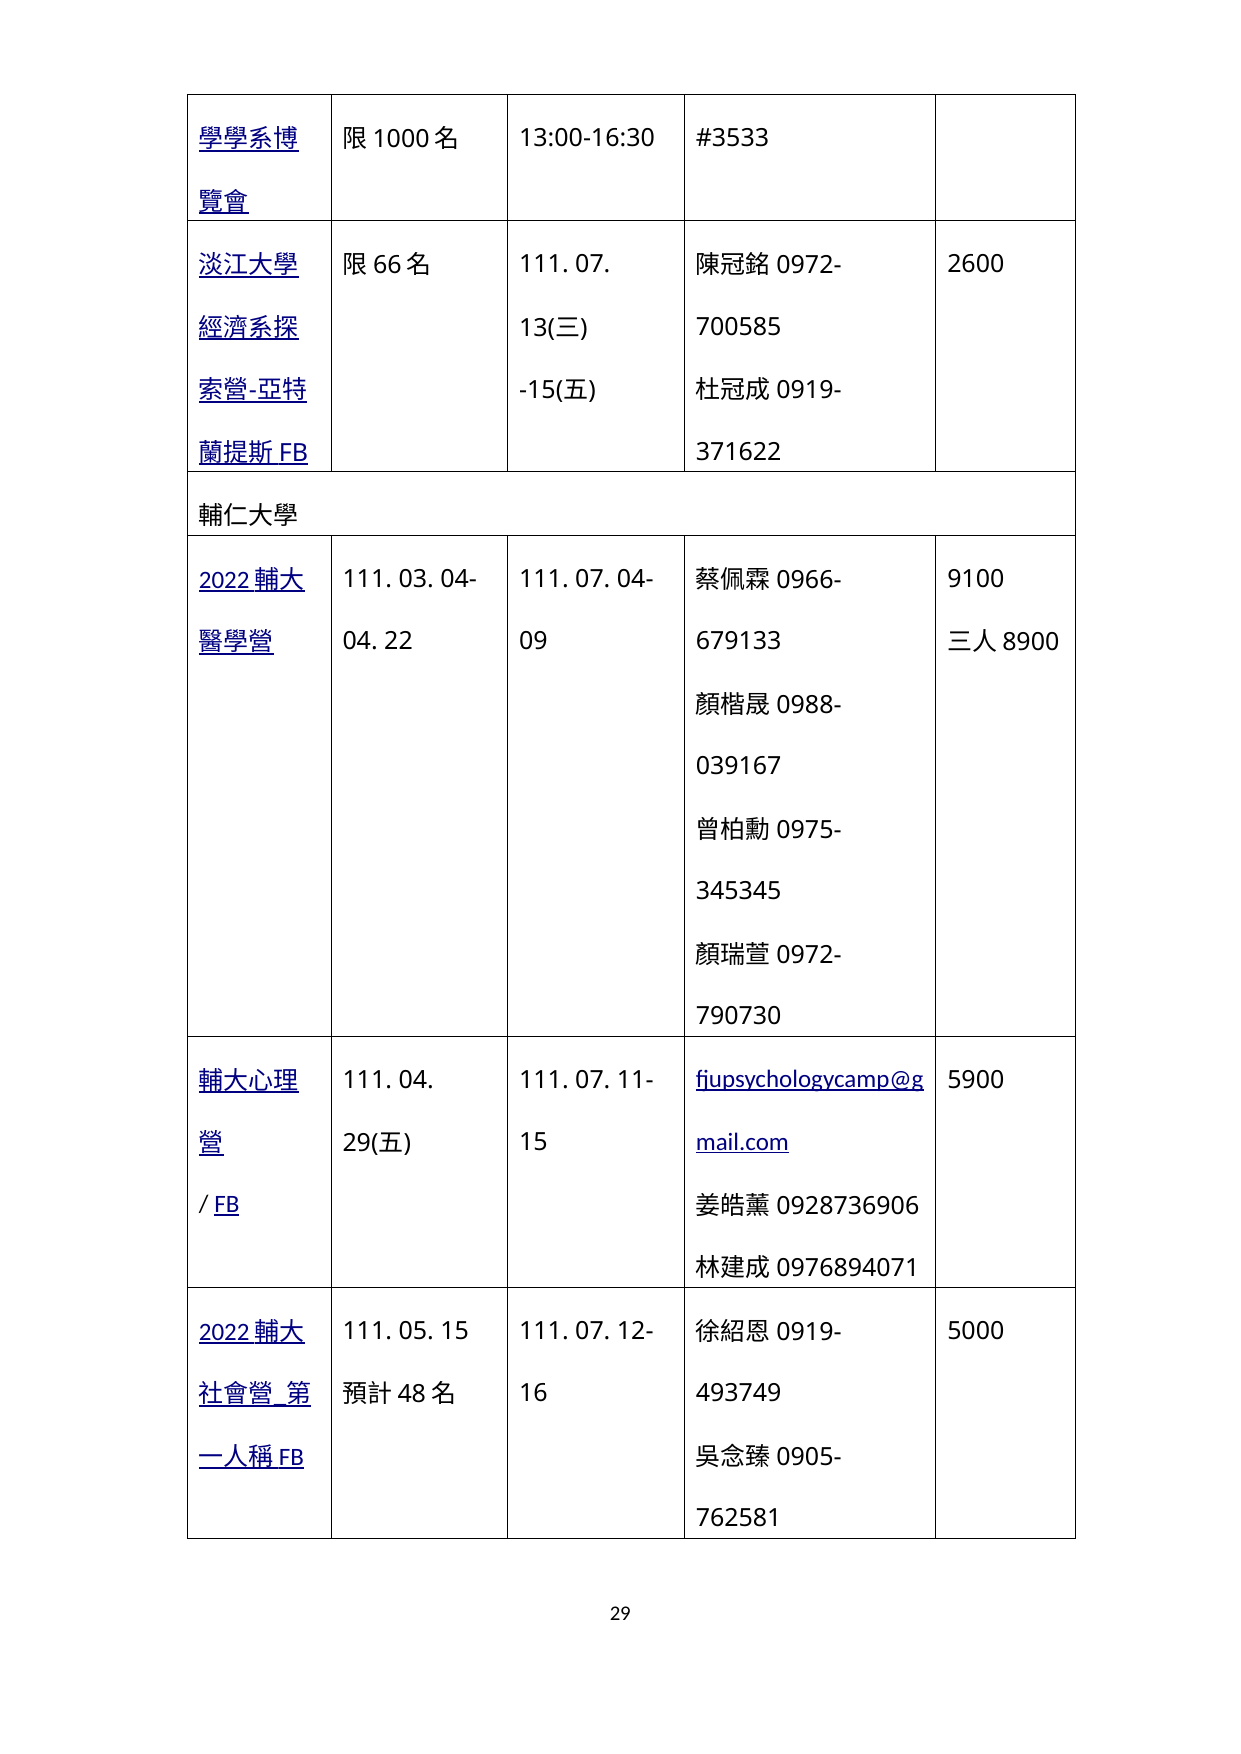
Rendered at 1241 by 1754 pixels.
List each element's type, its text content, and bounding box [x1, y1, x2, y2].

table_cell 5900 [936, 1037, 1075, 1287]
table_cell 111. 07. 04-09 [508, 536, 684, 1036]
table_cell 5000 [936, 1288, 1075, 1538]
table_cell [936, 95, 1075, 220]
table_cell 限 66名 [332, 221, 507, 471]
table_cell 13:00-16:30 [508, 95, 684, 220]
table_cell 9100 三人8900 [936, 536, 1075, 1036]
table_cell 111. 07. 13(三) -15(五) [508, 221, 684, 471]
table_cell 111. 07. 12-16 [508, 1288, 684, 1538]
table_cell 蔡佩霖 0966-679133 顏楷晟 0988-039167 曾柏勳 0975-345345 顏瑞萱 0972-790730 [685, 536, 935, 1036]
table_cell #3533 [685, 95, 935, 220]
table_cell 淡江大學經濟系探索營-亞特蘭提斯FB [188, 221, 331, 471]
table_cell 111. 07. 11-15 [508, 1037, 684, 1287]
table_cell 徐紹恩 0919-493749 吳念臻 0905-762581 [685, 1288, 935, 1538]
table_cell 輔大心理營 / FB [188, 1037, 331, 1287]
table_cell 限1000名 [332, 95, 507, 220]
table_cell 111. 04. 29(五) [332, 1037, 507, 1287]
table_cell 2022輔大社會營_第一人稱FB [188, 1288, 331, 1538]
table_cell 學學系博覽會 [188, 95, 331, 220]
table_cell 2022輔大醫學營 [188, 536, 331, 1036]
table_cell fjupsychologycamp@gmail.com 姜皓薰 0928736906 林建成 0976894071 [685, 1037, 935, 1287]
table_cell 陳冠銘 0972-700585 杜冠成 0919-371622 [685, 221, 935, 471]
table_cell 111. 05. 15 預計48名 [332, 1288, 507, 1538]
table_cell 輔仁大學 [188, 472, 1075, 535]
table_cell 2600 [936, 221, 1075, 471]
table_cell 111. 03. 04- 04. 22 [332, 536, 507, 1036]
